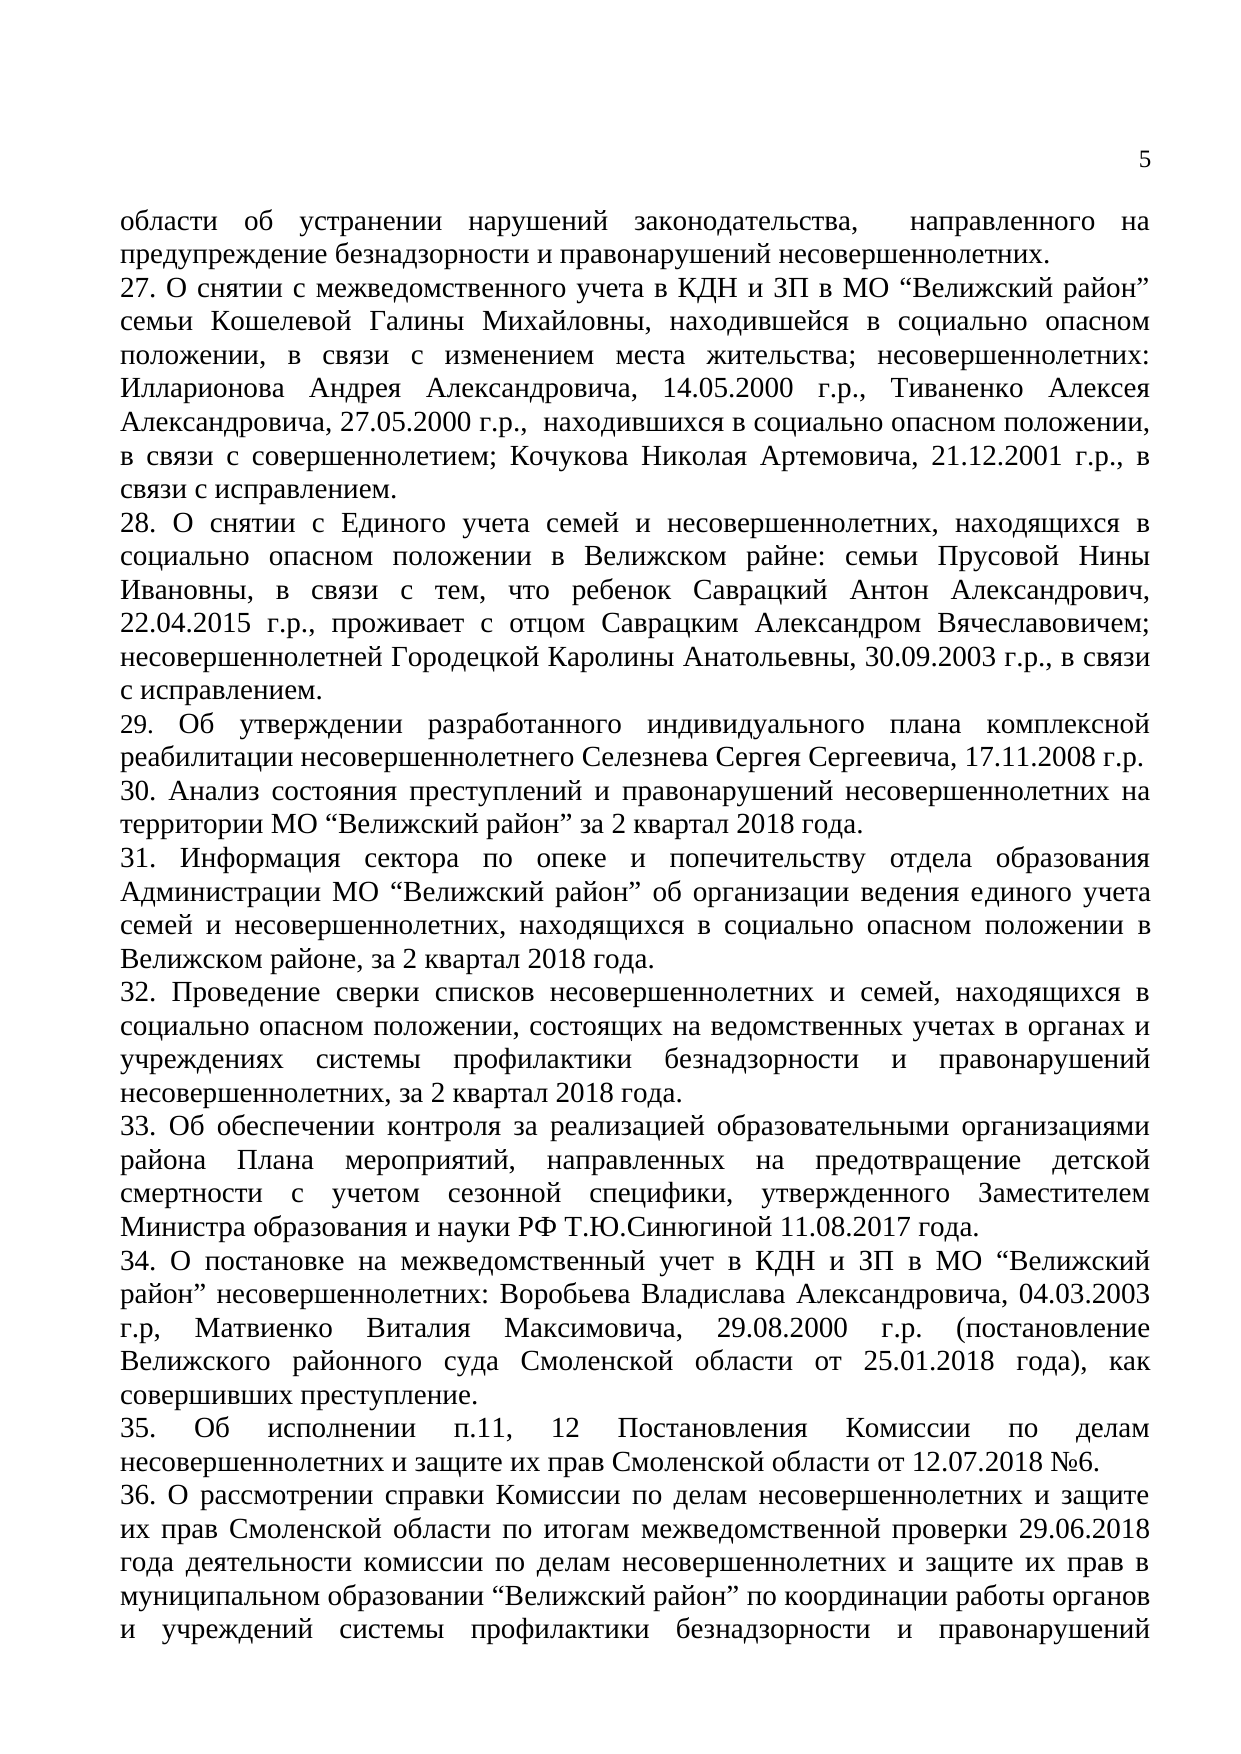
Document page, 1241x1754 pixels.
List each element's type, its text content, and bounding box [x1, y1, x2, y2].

text 29. Об утверждении разработанного индивидуального плана комплексной реабилитации несовершеннолетнего Селезнева Сергея Сергеевича, 17.11.2008 г.р. [120, 706, 1151, 773]
text 30. Анализ состояния преступлений и правонарушений несовершеннолетних на территории МО “Велижский район” за 2 квартал 2018 года. [120, 773, 1151, 840]
text 28. О снятии с Единого учета семей и несовершеннолетних, находящихся в социально опасном положении в Велижском райне: семьи Прусовой Нины Ивановны, в связи с тем, что ребенок Саврацкий Антон Александрович, 22.04.2015 г.р., проживает с отцом Саврацким Александром Вячеславовичем; несовершеннолетней Городецкой Каролины Анатольевны, 30.09.2003 г.р., в связи с исправлением. [120, 505, 1151, 706]
text области об устранении нарушений законодательства, направленного на предупреждение безнадзорности и правонарушений несовершеннолетних. [120, 203, 1151, 270]
text 32. Проведение сверки списков несовершеннолетних и семей, находящихся в социально опасном положении, состоящих на ведомственных учетах в органах и учреждениях системы профилактики безнадзорности и правонарушений несовершеннолетних, за 2 квартал 2018 года. [120, 974, 1151, 1108]
text 36. О рассмотрении справки Комиссии по делам несовершеннолетних и защите их прав Смоленской области по итогам межведомственной проверки 29.06.2018 года деятельности комиссии по делам несовершеннолетних и защите их прав в муниципальном образовании “Велижский район” по координации работы органов и учреждений системы профилактики безнадзорности и правонарушений [120, 1477, 1151, 1645]
text 33. Об обеспечении контроля за реализацией образовательными организациями района Плана мероприятий, направленных на предотвращение детской смертности с учетом сезонной специфики, утвержденного Заместителем Министра образования и науки РФ Т.Ю.Синюгиной 11.08.2017 года. [120, 1108, 1151, 1243]
text 27. О снятии с межведомственного учета в КДН и ЗП в МО “Велижский район” семьи Кошелевой Галины Михайловны, находившейся в социально опасном положении, в связи с изменением места жительства; несовершеннолетних: Илларионова Андрея Александровича, 14.05.2000 г.р., Тиваненко Алексея Александровича, 27.05.2000 г.р., находившихся в социально опасном положении, в связи с совершеннолетием; Кочукова Николая Артемовича, 21.12.2001 г.р., в связи с исправлением. [120, 270, 1151, 505]
text 31. Информация сектора по опеке и попечительству отдела образования Администрации МО “Велижский район” об организации ведения единого учета семей и несовершеннолетних, находящихся в социально опасном положении в Велижском районе, за 2 квартал 2018 года. [120, 840, 1151, 974]
text 34. О постановке на межведомственный учет в КДН и ЗП в МО “Велижский район” несовершеннолетних: Воробьева Владислава Александровича, 04.03.2003 г.р, Матвиенко Виталия Максимовича, 29.08.2000 г.р. (постановление Велижского районного суда Смоленской области от 25.01.2018 года), как совершивших преступление. [120, 1243, 1151, 1410]
text 35. Об исполнении п.11, 12 Постановления Комиссии по делам несовершеннолетних и защите их прав Смоленской области от 12.07.2018 №6. [120, 1410, 1151, 1477]
